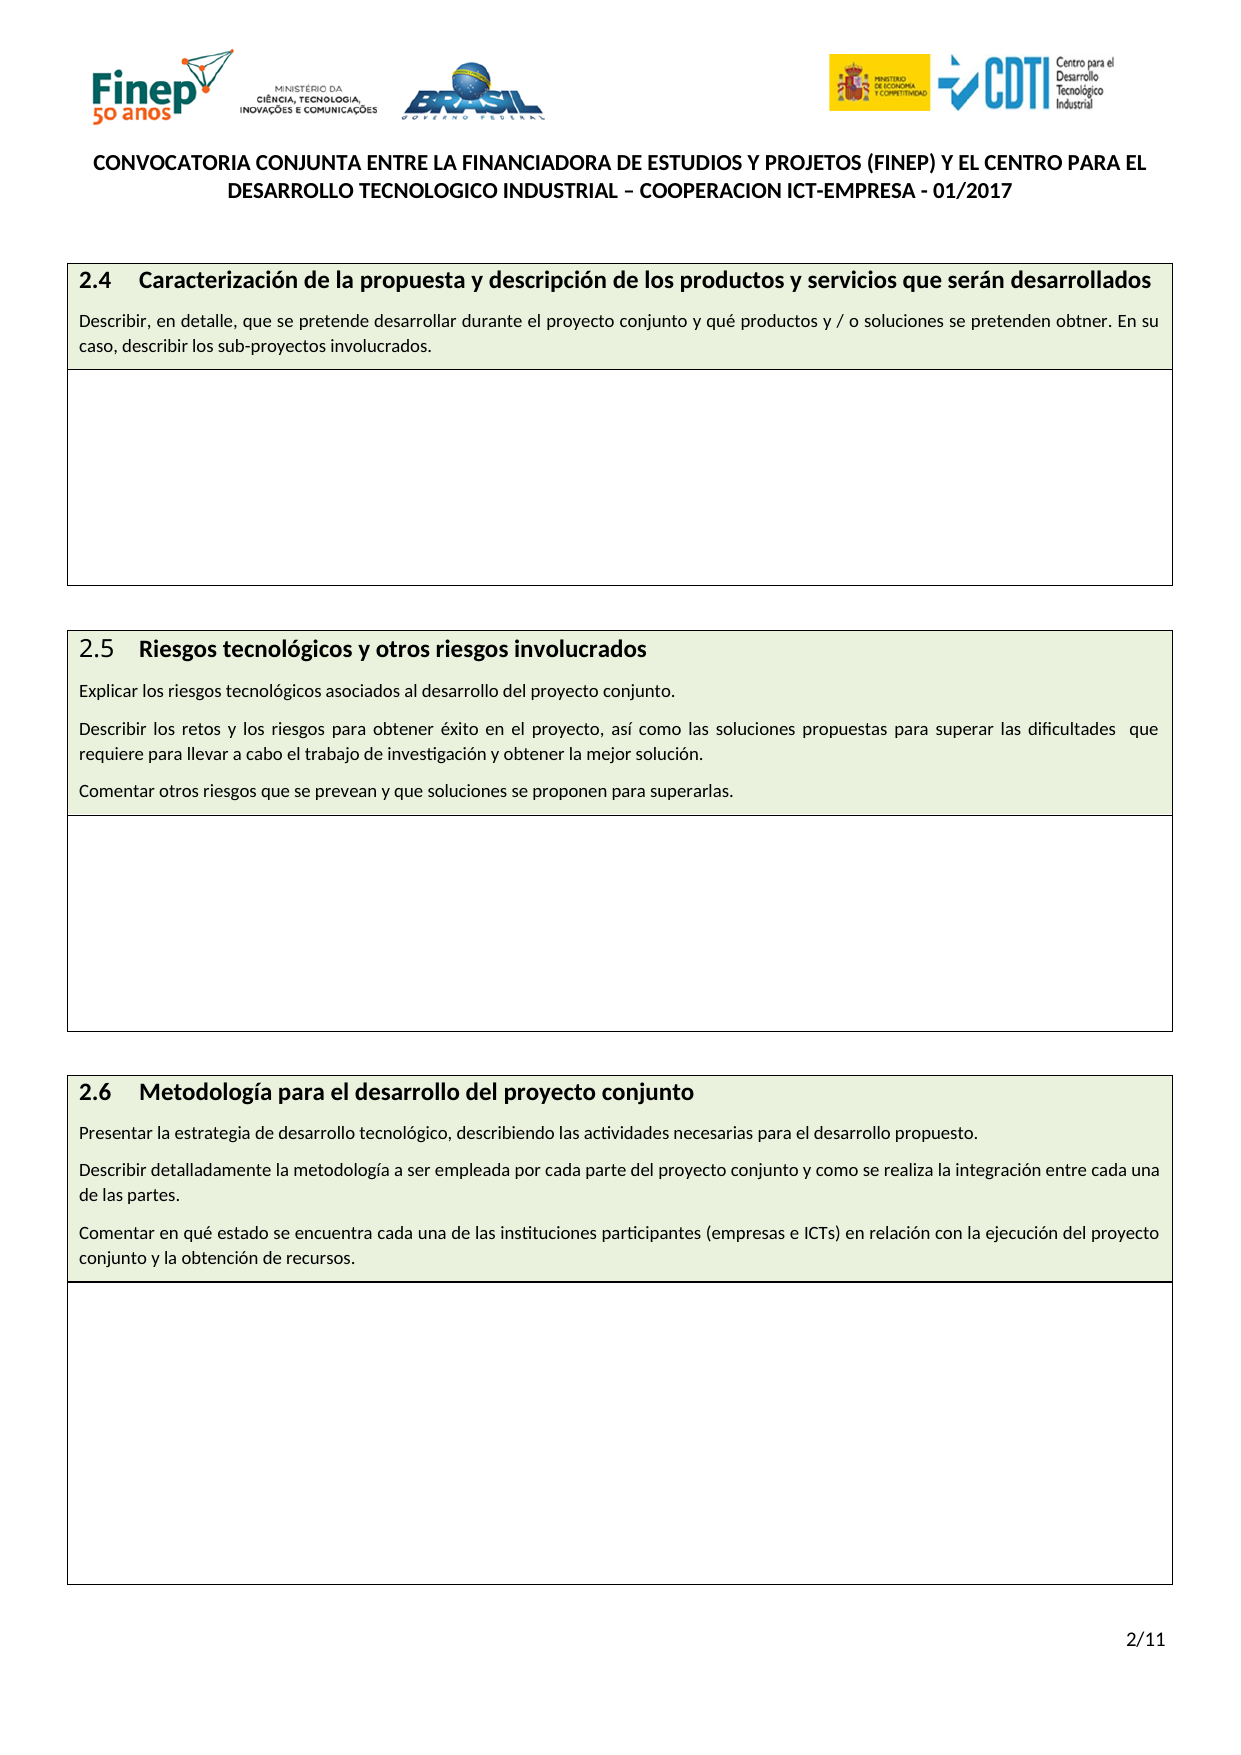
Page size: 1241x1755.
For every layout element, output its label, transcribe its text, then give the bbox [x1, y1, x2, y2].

table_cell [68, 816, 1172, 1031]
table_cell [68, 370, 1172, 585]
table_header Metodología para el desarrollo del proyecto conjunto Presentar la estrategia de desarrollo tecnológico, describiendo las actividades necesarias para el desarrollo propuesto. Describir detalladamente la metodología a ser empleada por cada parte del proyecto conjunto y como se realiza la integración entre cada una de las partes. Comentar en qué estado se encuentra cada una de las instituciones participantes (empresas e ICTs) en relación con la ejecución del proyecto conjunto y la obtención de recursos. [68, 1076, 1172, 1281]
table_cell [68, 1283, 1172, 1583]
table_header Caracterización de la propuesta y descripción de los productos y servicios que serán desarrollados Describir, en detalle, que se pretende desarrollar durante el proyecto conjunto y qué productos y / o soluciones se pretenden obtner. En su caso, describir los sub-proyectos involucrados. [68, 264, 1172, 369]
table_header Riesgos tecnológicos y otros riesgos involucrados Explicar los riesgos tecnológicos asociados al desarrollo del proyecto conjunto. Describir los retos y los riesgos para obtener éxito en el proyecto, así como las soluciones propuestas para superar las dificultades que requiere para llevar a cabo el trabajo de investigación y obtener la mejor solución. Comentar otros riesgos que se prevean y que soluciones se proponen para superarlas. [68, 631, 1172, 814]
